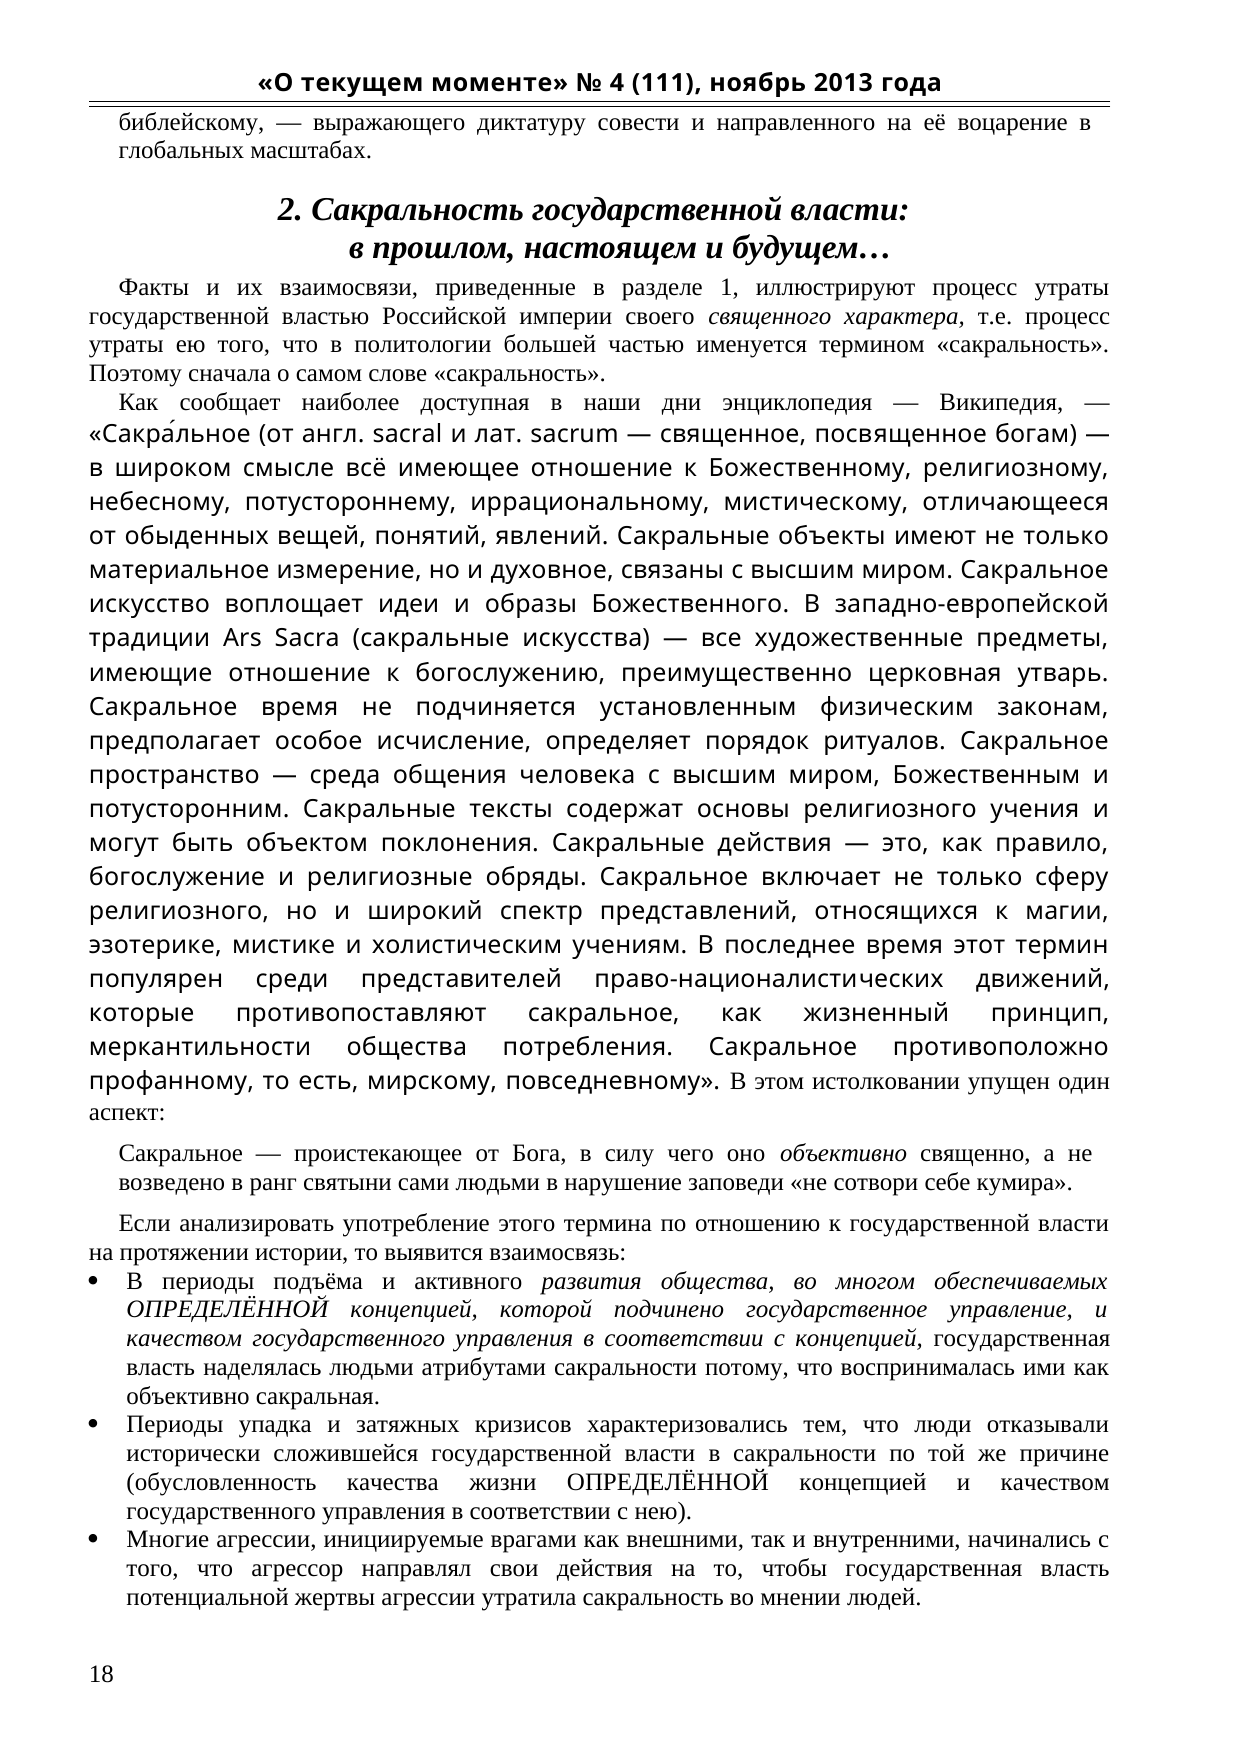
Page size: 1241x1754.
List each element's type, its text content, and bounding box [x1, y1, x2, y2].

list В периоды подъёма и активного развития общества, во многом обеспечиваемых ОПРЕДЕЛЁННОЙ концепцией, которой подчинено государственное управление, и качеством государственного управления в соответствии с концепцией, государственная власть наделялась людьми атрибутами сакральности потому, что воспринималась ими как объективно сакральная. [89, 1266, 1110, 1409]
text Сакральное — проистекающее от Бога, в силу чего оно объективно священно, а не возведено в ранг святыни сами людьми в нарушение заповеди «не сотвори себе кумира». [118, 1138, 1093, 1196]
text Как сообщает наиболее доступная в наши дни энциклопедия — Википедия, — «Сакра́льное (от англ. sacral и лат. sacrum — священное, посвященное богам) — в широком смысле всё имеющее отношение к Божественному, религиозному, небесному, потустороннему, иррациональному, мистическому, отличающееся от обыденных вещей, понятий, явлений. Сакральные объекты имеют не только материальное измерение, но и духовное, связаны с высшим миром. Сакральное искусство воплощает идеи и образы Божественного. В западно-европейской традиции Ars Sacra (сакральные искусства) — все художественные предметы, имеющие отношение к богослужению, преимущественно церковная утварь. Сакральное время не подчиняется установленным физическим законам, предполагает особое исчисление, определяет порядок ритуалов. Сакральное пространство — среда общения человека с высшим миром, Божественным и потусторонним. Сакральные тексты содержат основы религиозного учения и могут быть объектом поклонения. Сакральные действия — это, как правило, богослужение и религиозные обряды. Сакральное включает не только сферу религиозного, но и широкий спектр представлений, относящихся к магии, эзотерике, мистике и холистическим учениям. В последнее время этот термин популярен среди представителей право-националисти­ческих движений, которые противопоставляют сакральное, как жизненный принцип, меркантильности общества потребления. Сакральное противоположно профанному, то есть, мирскому, повседневному». В этом истолковании упущен один аспект: [89, 387, 1110, 1126]
text библейскому, — выражающего диктатуру совести и направленного на её воцарение в глобальных масштабах. [118, 107, 1093, 164]
subtitle 2. Сакральность государственной власти: в прошлом, настоящем и будущем… [89, 189, 1110, 266]
text Факты и их взаимосвязи, приведенные в разделе 1, иллюстрируют процесс утраты государственной властью Российской империи своего священного характера, т.е. процесс утраты ею того, что в политологии большей частью именуется термином «сакральность». Поэтому сначала о самом слове «сакральность». [89, 272, 1110, 387]
list Периоды упадка и затяжных кризисов характеризовались тем, что люди отказывали исторически сложившейся государственной власти в сакральности по той же причине (обусловленность качества жизни ОПРЕДЕЛЁННОЙ концепцией и качеством государственного управления в соответствии с нею). [89, 1409, 1110, 1524]
list Многие агрессии, инициируемые врагами как внешними, так и внутренними, начинались с того, что агрессор направлял свои действия на то, чтобы государственная власть потенциальной жертвы агрессии утратила сакральность во мнении людей. [89, 1524, 1110, 1611]
text Если анализировать употребление этого термина по отношению к государственной власти на протяжении истории, то выявится взаимосвязь: [89, 1208, 1110, 1266]
